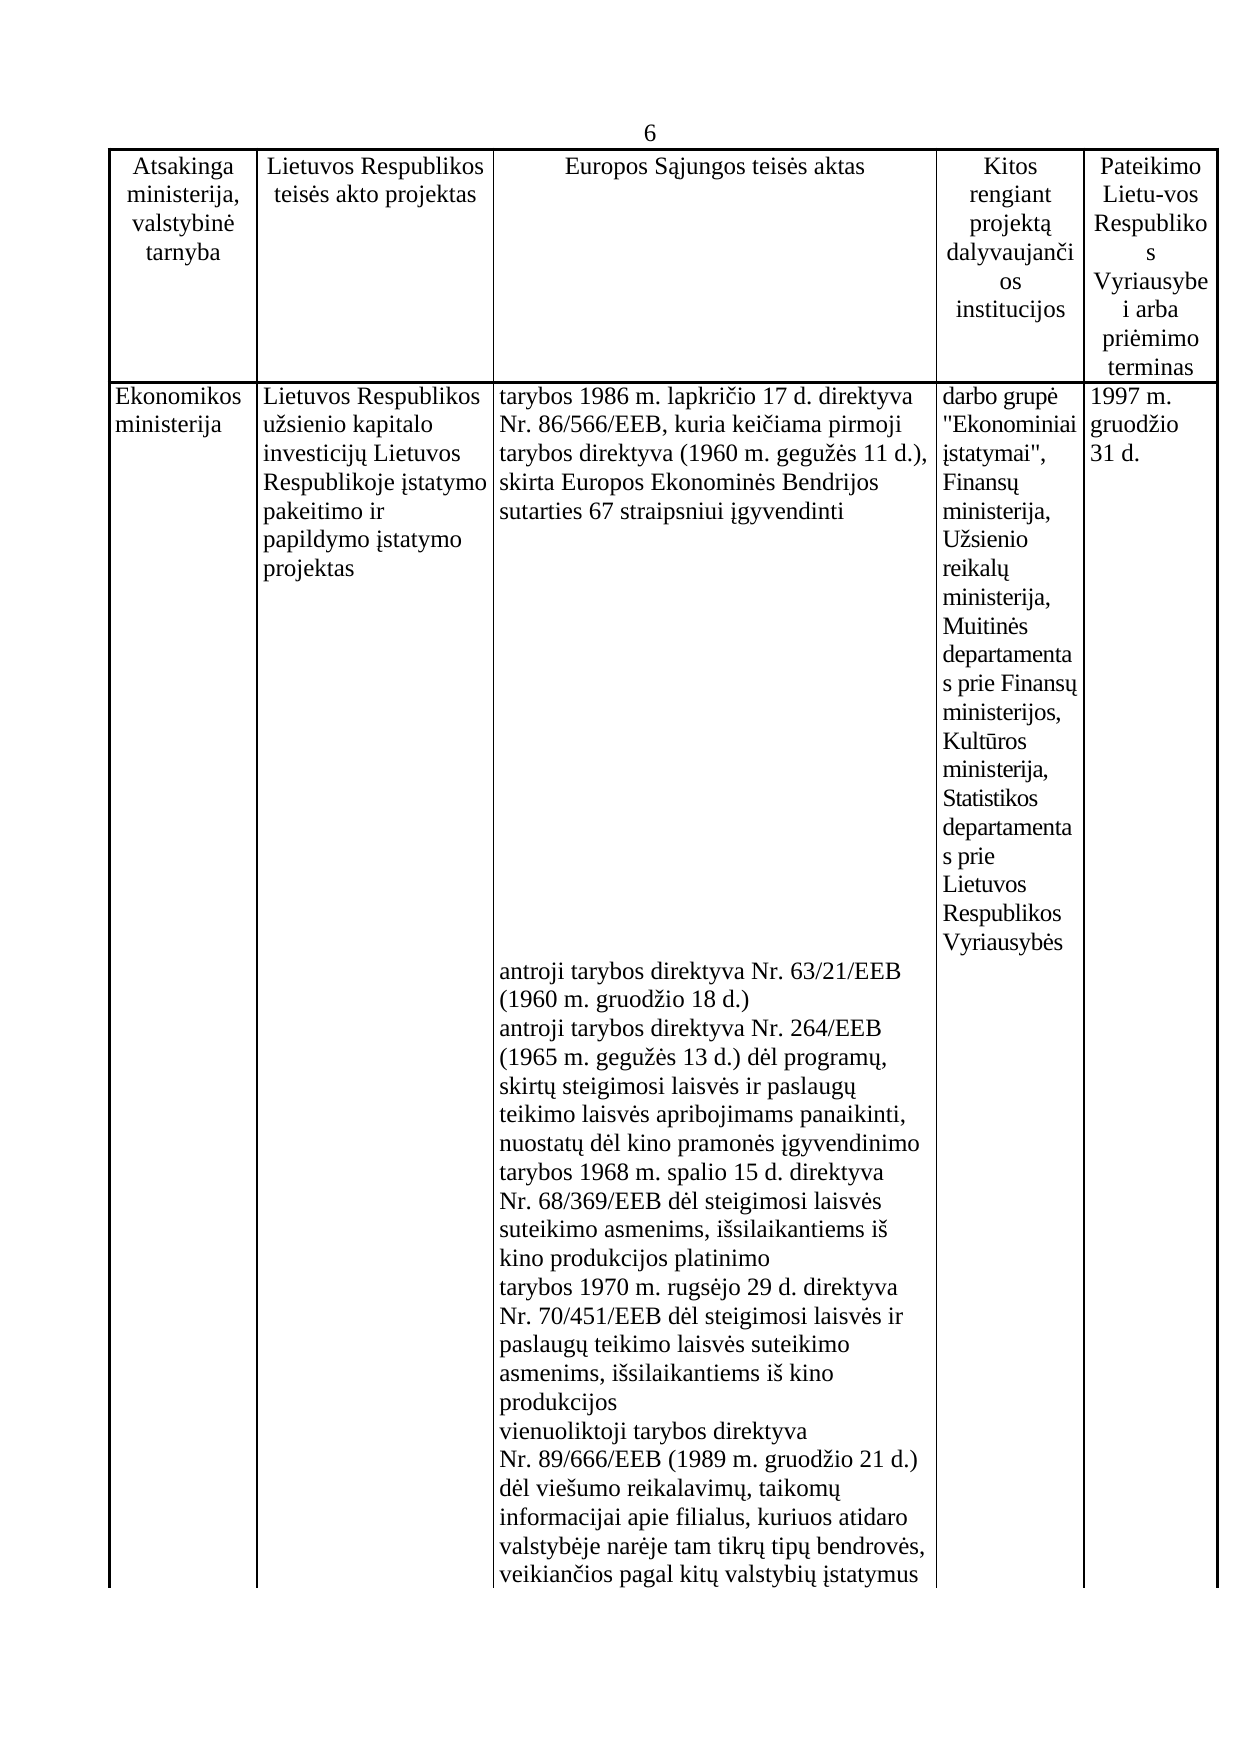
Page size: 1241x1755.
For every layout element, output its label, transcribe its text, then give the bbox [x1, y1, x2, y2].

table_cell [111, 1157, 256, 1272]
table_cell vienuoliktoji tarybos direktyva Nr. 89/666/EEB (1989 m. gruodžio 21 d.) dėl viešumo reikalavimų, taikomų informacijai apie filialus, kuriuos atidaro valstybėje narėje tam tikrų tipų bendrovės, veikiančios pagal kitų valstybių įstatymus [494, 1416, 936, 1588]
table_cell [111, 1272, 256, 1416]
table_cell [111, 1416, 256, 1588]
table_cell Ekonomikos ministerija [111, 384, 256, 956]
table_cell [937, 1157, 1083, 1272]
table_header Pateikimo Lietu-vos Respublikos Vyriausybei arba priėmimo terminas [1085, 151, 1216, 381]
table_cell [258, 1272, 493, 1416]
table_cell [937, 1013, 1083, 1157]
table_cell [1085, 1272, 1216, 1416]
table_header Europos Sąjungos teisės aktas [494, 151, 936, 381]
table_cell [1219, 1416, 1240, 1588]
table_cell [1085, 956, 1216, 1013]
table_header Atsakinga ministerija, valstybinė tarnyba [111, 151, 256, 381]
table_cell [111, 1013, 256, 1157]
table_cell [258, 1416, 493, 1588]
table_cell tarybos 1968 m. spalio 15 d. direktyva Nr. 68/369/EEB dėl steigimosi laisvės suteikimo asmenims, išsilaikantiems iš kino produkcijos platinimo [494, 1157, 936, 1272]
table_cell [1219, 1013, 1240, 1157]
table_cell antroji tarybos direktyva Nr. 63/21/EEB (1960 m. gruodžio 18 d.) [494, 956, 936, 1013]
table_cell [937, 1272, 1083, 1416]
table_cell 1997 m. gruodžio 31 d. [1085, 384, 1216, 956]
table_cell [258, 956, 493, 1013]
table_header [1219, 148, 1240, 381]
table_cell [258, 1013, 493, 1157]
table_cell [1219, 381, 1240, 956]
table_header Kitos rengiant projektą dalyvaujančios institucijos [937, 151, 1083, 381]
table_cell [1085, 1416, 1216, 1588]
table_header Lietuvos Respublikos teisės akto projektas [258, 151, 493, 381]
table_cell [937, 956, 1083, 1013]
table_cell [1219, 1157, 1240, 1272]
table_cell Lietuvos Respublikos užsienio kapitalo investicijų Lietuvos Respublikoje įstatymo pakeitimo ir papildymo įstatymo projektas [258, 384, 493, 956]
table_cell [937, 1416, 1083, 1588]
table_cell [1085, 1157, 1216, 1272]
table_cell tarybos 1970 m. rugsėjo 29 d. direktyva Nr. 70/451/EEB dėl steigimosi laisvės ir paslaugų teikimo laisvės suteikimo asmenims, išsilaikantiems iš kino produkcijos [494, 1272, 936, 1416]
table_cell [111, 956, 256, 1013]
table_cell [1219, 1272, 1240, 1416]
table_cell darbo grupė "Ekonominiai įstatymai", Finansų ministerija, Užsienio reikalų ministerija, Muitinės departamentas prie Finansų ministerijos, Kultūros ministerija, Statistikos departamentas prie Lietuvos Respublikos Vyriausybės [937, 384, 1083, 956]
table_cell antroji tarybos direktyva Nr. 264/EEB (1965 m. gegužės 13 d.) dėl programų, skirtų steigimosi laisvės ir paslaugų teikimo laisvės apribojimams panaikinti, nuostatų dėl kino pramonės įgyvendinimo [494, 1013, 936, 1157]
table_cell tarybos 1986 m. lapkričio 17 d. direktyva Nr. 86/566/EEB, kuria keičiama pirmoji tarybos direktyva (1960 m. gegužės 11 d.), skirta Europos Ekonominės Bendrijos sutarties 67 straipsniui įgyvendinti [494, 384, 936, 956]
table_cell [1085, 1013, 1216, 1157]
table_cell [258, 1157, 493, 1272]
table_cell [1219, 956, 1240, 1013]
